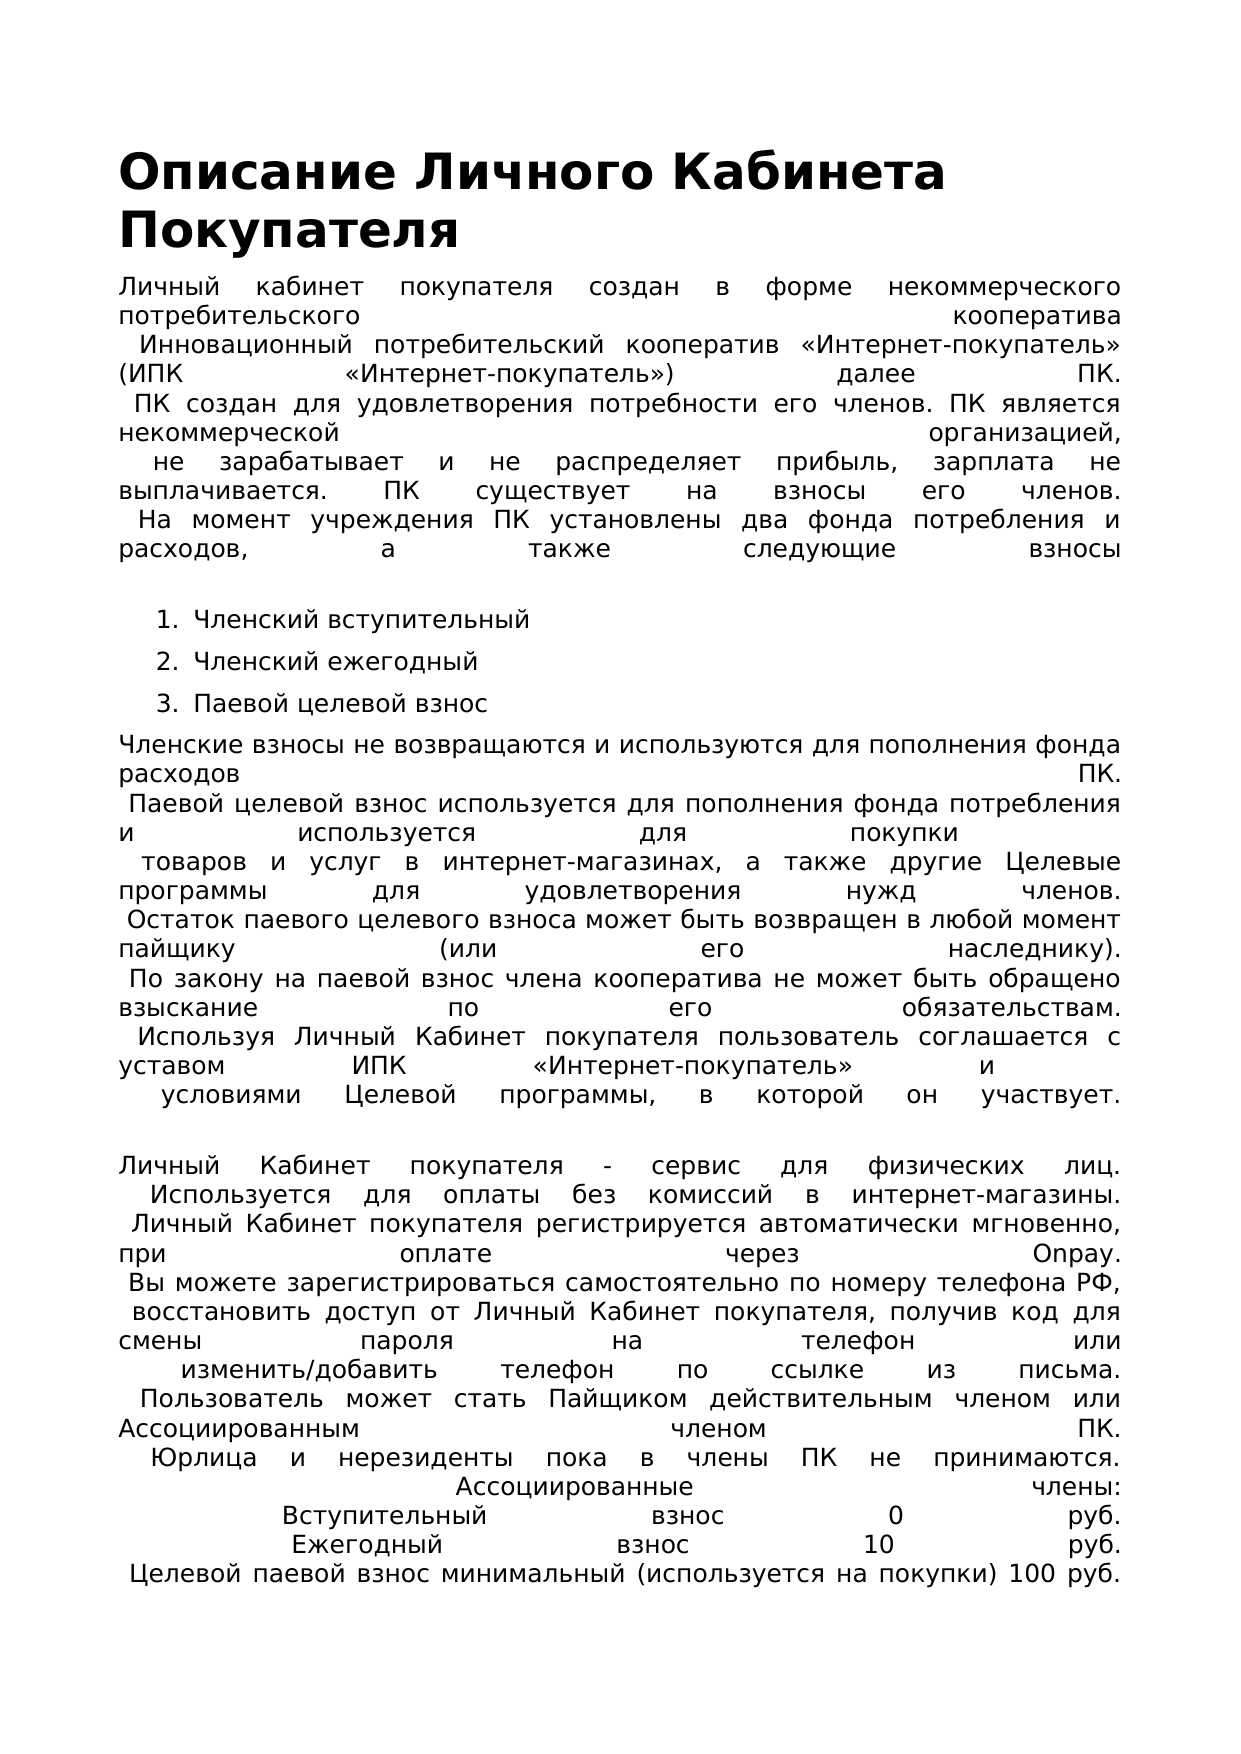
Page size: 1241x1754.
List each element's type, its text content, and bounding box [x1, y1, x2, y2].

text Личный кабинет покупателя создан в форме некоммерческого потребительского кооператива Инновационный потребительский кооператив «Интернет-покупатель» (ИПК «Интернет-покупатель») далее ПК. ПК создан для удовлетворения потребности его членов. ПК является некоммерческой организацией, не зарабатывает и не распределяет прибыль, зарплата не выплачивается. ПК существует на взносы его членов. На момент учреждения ПК установлены два фонда потребления и расходов, а также следующие взносы [118, 272, 1122, 593]
list Членский ежегодный [156, 647, 1122, 676]
text Членские взносы не возвращаются и используются для пополнения фонда расходов ПК. Паевой целевой взнос используется для пополнения фонда потребления и используется для покупки товаров и услуг в интернет-магазинах, а также другие Целевые программы для удовлетворения нужд членов. Остаток паевого целевого взноса может быть возвращен в любой момент пайщику (или его наследнику). По закону на паевой взнос члена кооператива не может быть обращено взыскание по его обязательствам. Используя Личный Кабинет покупателя пользователь соглашается с уставом ИПК «Интернет-покупатель» и условиями Целевой программы, в которой он участвует. [118, 730, 1122, 1139]
list Членский вступительный [156, 605, 1122, 634]
subtitle Описание Личного Кабинета Покупателя [118, 143, 1122, 259]
text Личный Кабинет покупателя - сервис для физических лиц. Используется для оплаты без комиссий в интернет-магазины. Личный Кабинет покупателя регистрируется автоматически мгновенно, при оплате через Onpay. Вы можете зарегистрироваться самостоятельно по номеру телефона РФ, восстановить доступ от Личный Кабинет покупателя, получив код для смены пароля на телефон или изменить/добавить телефон по ссылке из письма. Пользователь может стать Пайщиком действительным членом или Ассоциированным членом ПК. Юрлица и нерезиденты пока в члены ПК не принимаются. Ассоциированные члены: Вступительный взнос 0 руб. Ежегодный взнос 10 руб. Целевой паевой взнос минимальный (используется на покупки) 100 руб. [118, 1151, 1122, 1618]
list Паевой целевой взнос [156, 689, 1122, 718]
